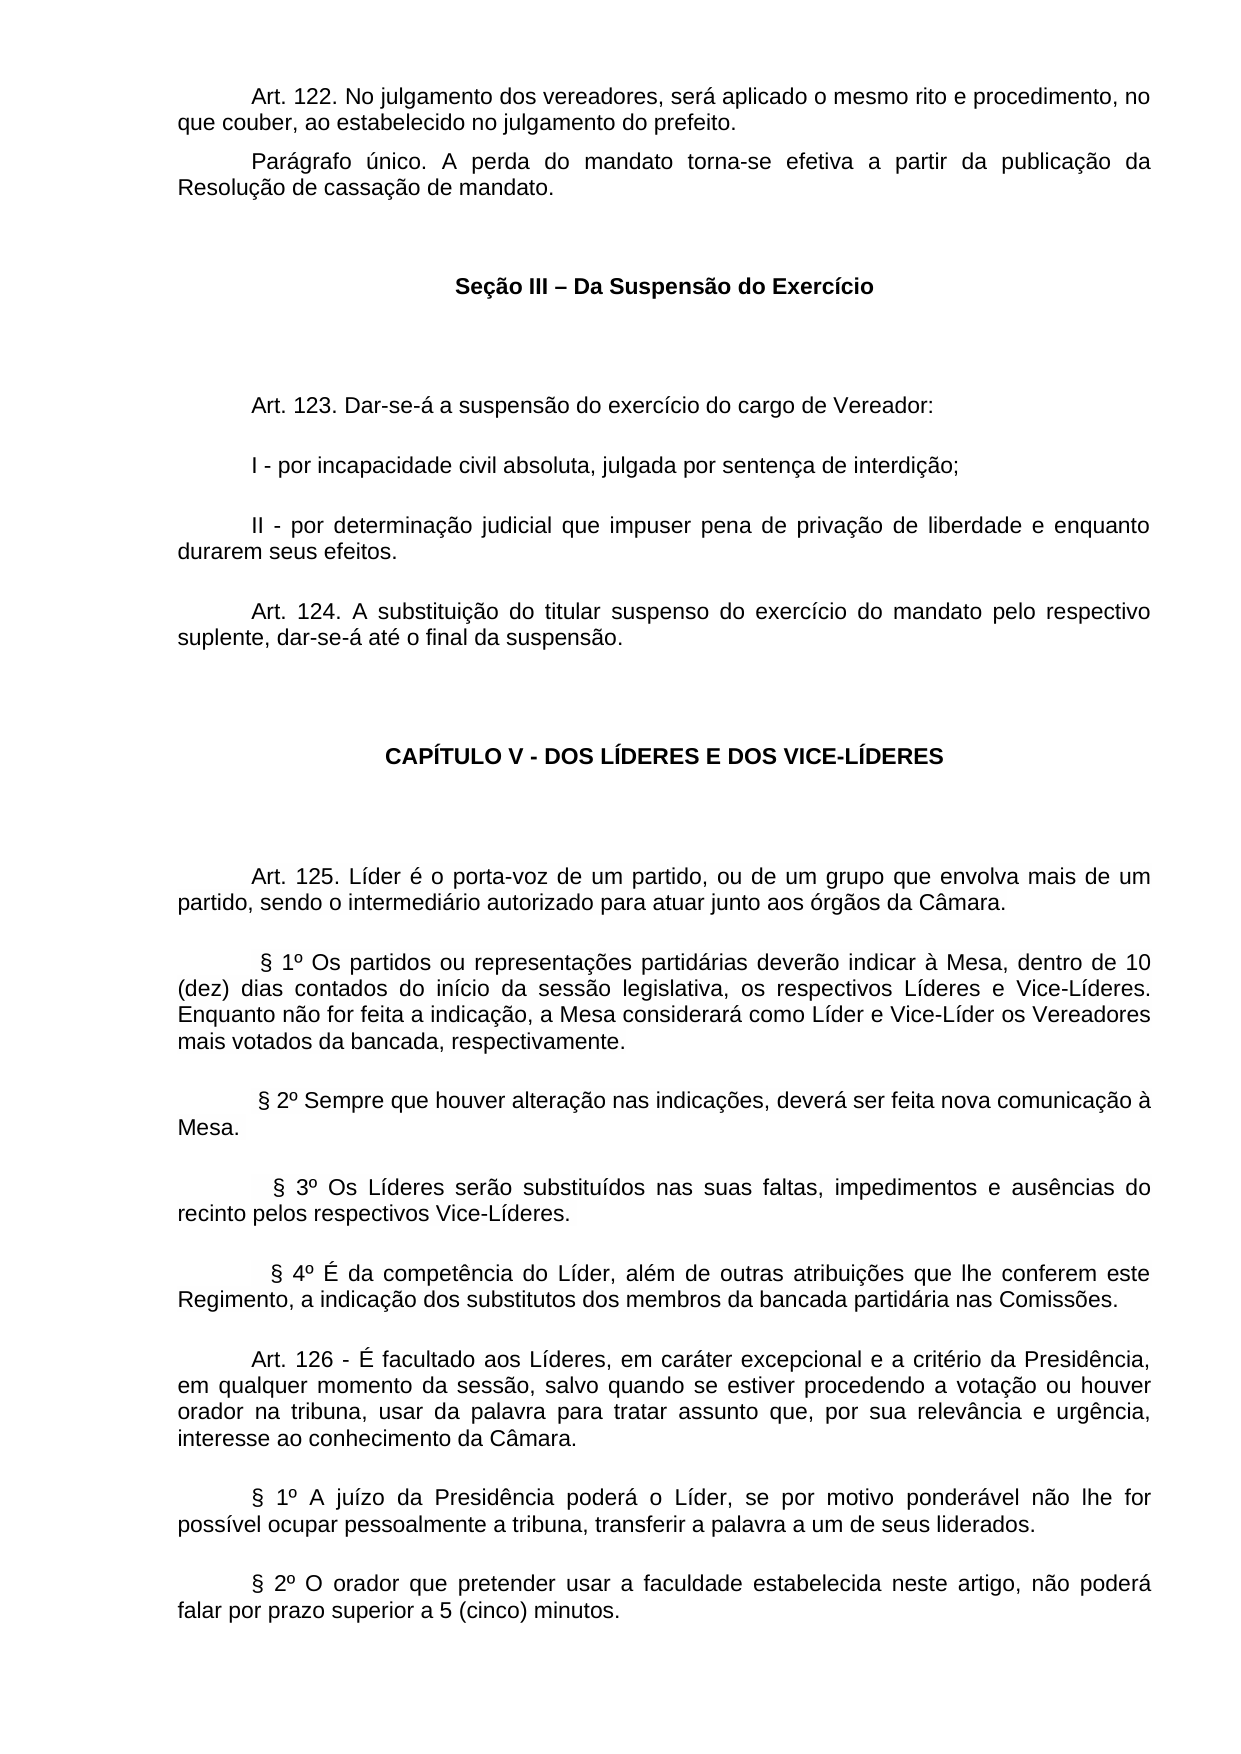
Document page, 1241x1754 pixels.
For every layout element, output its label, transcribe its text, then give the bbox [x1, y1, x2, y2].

subtitle Art. 126 - É facultado aos Líderes, em caráter excepcional e a critério da Presidência, em qualquer momento da sessão, salvo quando se estiver procedendo a votação ou houver orador na tribuna, usar da palavra para tratar assunto que, por sua relevância e urgência, interesse ao conhecimento da Câmara. [177, 1346, 1152, 1451]
subtitle II - por determinação judicial que impuser pena de privação de liberdade e enquanto durarem seus efeitos. [177, 512, 1152, 564]
subtitle Parágrafo único. A perda do mandato torna-se efetiva a partir da publicação da Resolução de cassação de mandato. [177, 148, 1152, 201]
subtitle CAPÍTULO V - DOS LÍDERES E DOS VICE-LÍDERES [177, 743, 1152, 770]
subtitle § 3º Os Líderes serão substituídos nas suas faltas, impedimentos e ausências do recinto pelos respectivos Vice-Líderes. [177, 1173, 1152, 1226]
subtitle § 2º O orador que pretender usar a faculdade estabelecida neste artigo, não poderá falar por prazo superior a 5 (cinco) minutos. [177, 1570, 1152, 1623]
subtitle § 2º Sempre que houver alteração nas indicações, deverá ser feita nova comunicação à Mesa. [177, 1087, 1152, 1140]
subtitle § 4º É da competência do Líder, além de outras atribuições que lhe conferem este Regimento, a indicação dos substitutos dos membros da bancada partidária nas Comissões. [177, 1259, 1152, 1312]
subtitle § 1º Os partidos ou representações partidárias deverão indicar à Mesa, dentro de 10 (dez) dias contados do início da sessão legislativa, os respectivos Líderes e Vice-Líderes. Enquanto não for feita a indicação, a Mesa considerará como Líder e Vice-Líder os Vereadores mais votados da bancada, respectivamente. [177, 949, 1152, 1054]
subtitle Art. 125. Líder é o porta-voz de um partido, ou de um grupo que envolva mais de um partido, sendo o intermediário autorizado para atuar junto aos órgãos da Câmara. [177, 863, 1152, 915]
subtitle Art. 123. Dar-se-á a suspensão do exercício do cargo de Vereador: [177, 392, 1152, 418]
subtitle Art. 124. A substituição do titular suspenso do exercício do mandato pelo respectivo suplente, dar-se-á até o final da suspensão. [177, 598, 1152, 650]
subtitle Art. 122. No julgamento dos vereadores, será aplicado o mesmo rito e procedimento, no que couber, ao estabelecido no julgamento do prefeito. [177, 83, 1152, 135]
subtitle Seção III – Da Suspensão do Exercício [177, 273, 1152, 299]
subtitle § 1º A juízo da Presidência poderá o Líder, se por motivo ponderável não lhe for possível ocupar pessoalmente a tribuna, transferir a palavra a um de seus liderados. [177, 1484, 1152, 1537]
subtitle I - por incapacidade civil absoluta, julgada por sentença de interdição; [177, 452, 1152, 478]
